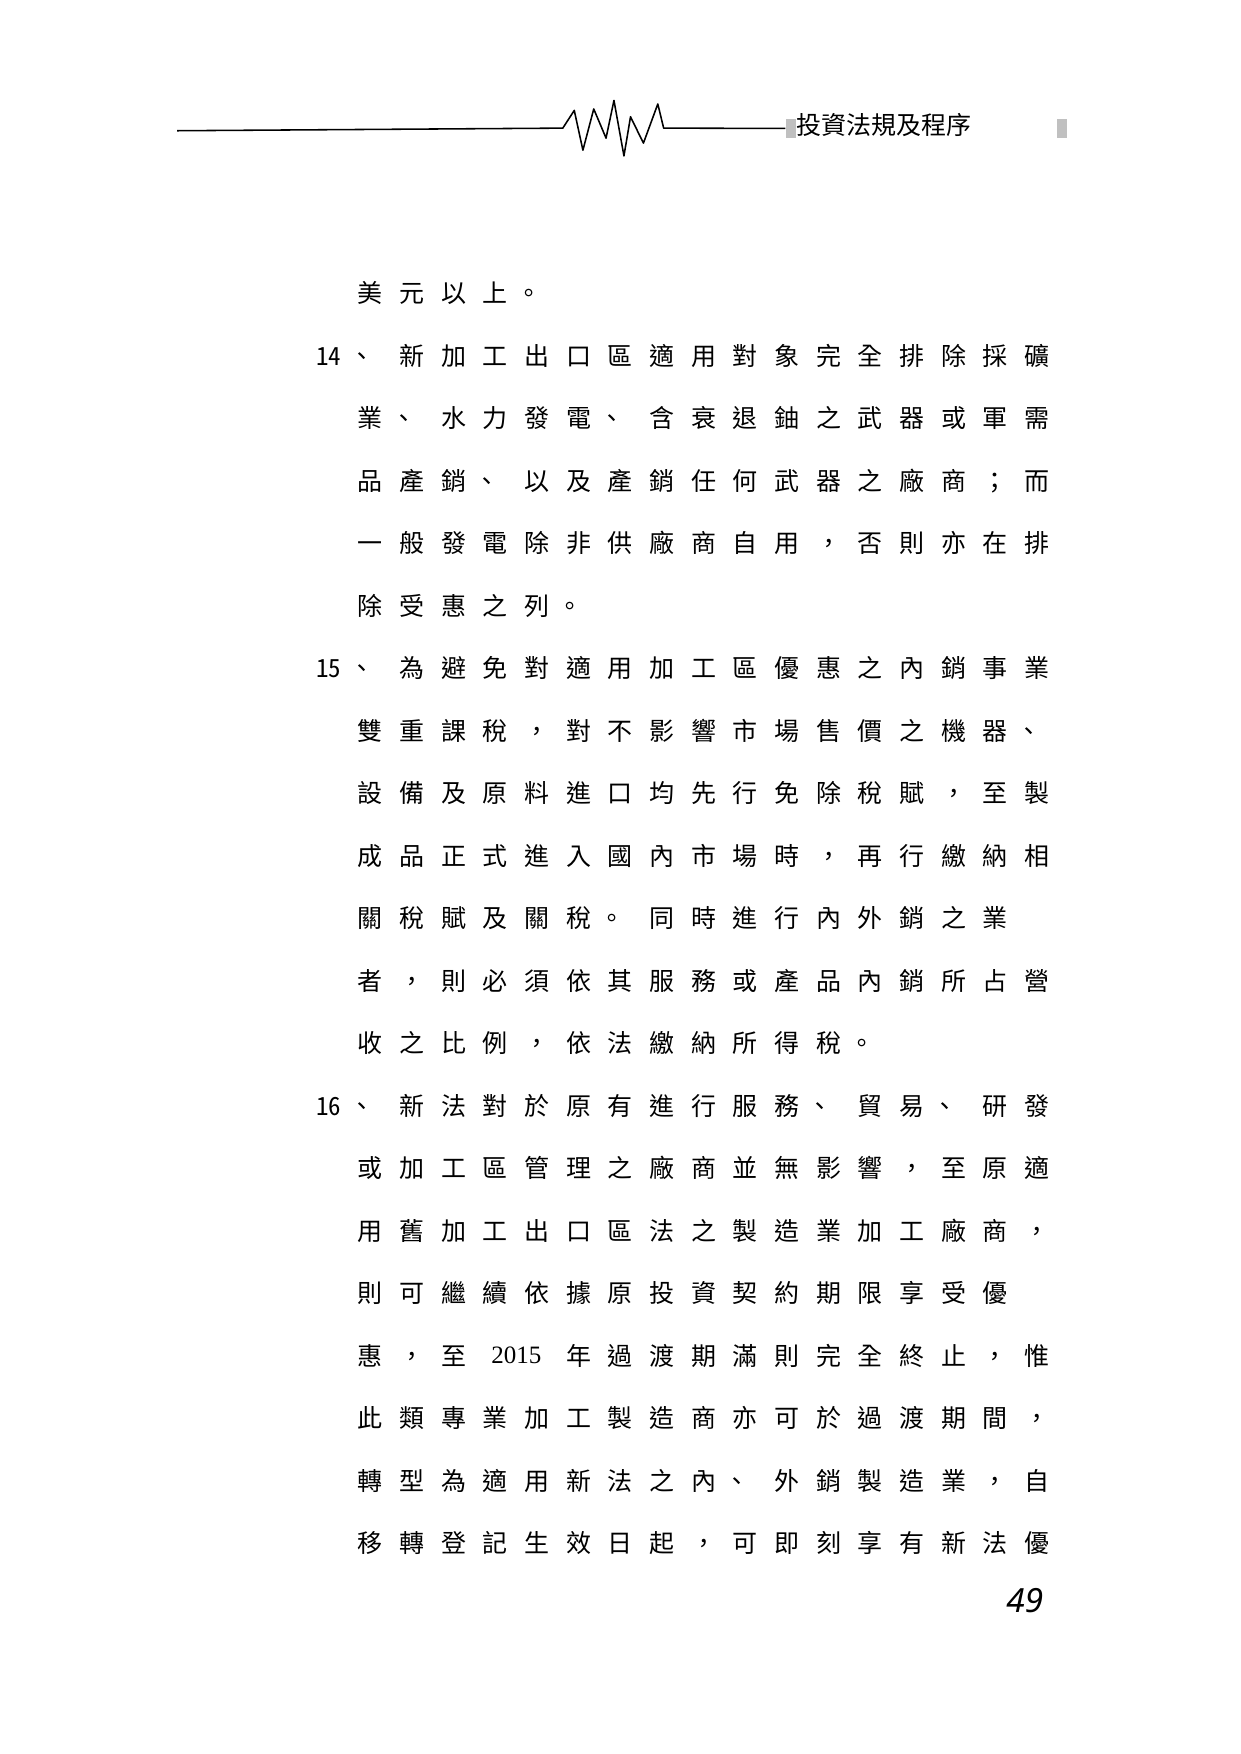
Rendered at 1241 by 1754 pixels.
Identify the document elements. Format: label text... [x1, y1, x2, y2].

text 15、為避免對適用加工區優惠之內銷事業雙重課稅，對不影響市場售價之機器、設備及原料進口均先行免除稅賦，至製成品正式進入國內市場時，再行繳納相關稅賦及關稅。同時進行內外銷之業者，則必須依其服務或產品內銷所占營收之比例，依法繳納所得稅。 [281, 625, 1058, 1063]
text 美元以上。 [281, 250, 1058, 313]
text 16、新法對於原有進行服務、貿易、研發或加工區管理之廠商並無影響，至原適用舊加工出口區法之製造業加工廠商，則可繼續依據原投資契約期限享受優惠，至2015年過渡期滿則完全終止，惟此類專業加工製造商亦可於過渡期間，轉型為適用新法之內、外銷製造業，自移轉登記生效日起，可即刻享有新法優 [281, 1063, 1058, 1563]
text 14、新加工出口區適用對象完全排除採礦業、水力發電、含衰退鈾之武器或軍需品產銷、以及產銷任何武器之廠商；而一般發電除非供廠商自用，否則亦在排除受惠之列。 [281, 313, 1058, 625]
